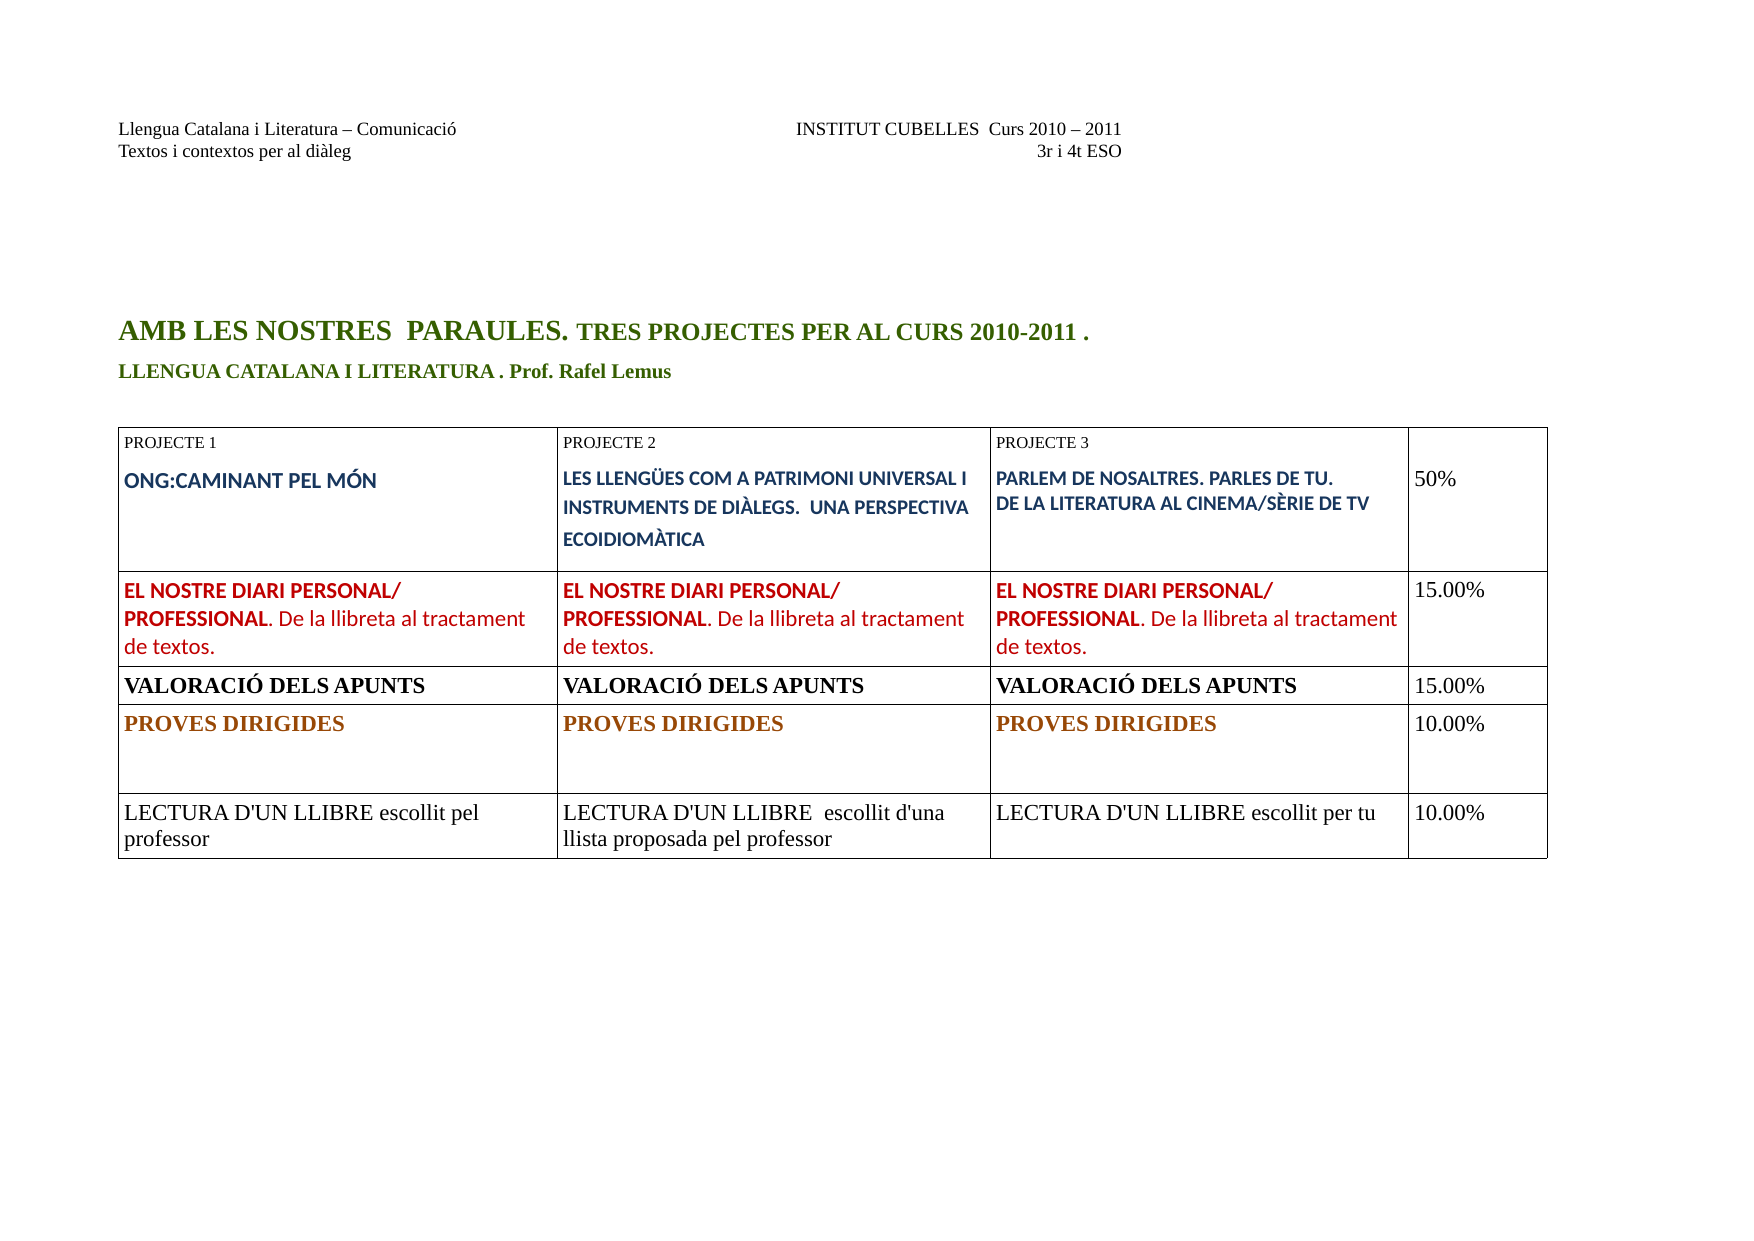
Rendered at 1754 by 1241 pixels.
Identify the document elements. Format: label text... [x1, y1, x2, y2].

table_cell PROVES DIRIGIDES [558, 705, 990, 793]
table_cell LECTURA D'UN LLIBRE escollit pel professor [119, 794, 557, 858]
table_header PROJECTE 2 LES LLENGÜES COM A PATRIMONI UNIVERSAL I INSTRUMENTS DE DIÀLEGS. UNA PERSPECTIVA ECOIDIOMÀTICA [558, 428, 990, 571]
table_cell 10,00% [1409, 794, 1547, 858]
table_header 50% [1409, 428, 1547, 571]
table_cell VALORACIÓ DELS APUNTS [558, 667, 990, 704]
table_cell EL NOSTRE DIARI PERSONAL/ PROFESSIONAL. De la llibreta al tractament de textos. [991, 572, 1408, 666]
table_cell LECTURA D'UN LLIBRE escollit per tu [991, 794, 1408, 858]
table_cell VALORACIÓ DELS APUNTS [991, 667, 1408, 704]
table_cell VALORACIÓ DELS APUNTS [119, 667, 557, 704]
table_cell 15,00% [1409, 572, 1547, 666]
table_header PROJECTE 1 ONG:CAMINANT PEL MÓN [119, 428, 557, 571]
table_cell 15,00% [1409, 667, 1547, 704]
table_header PROJECTE 3 PARLEM DE NOSALTRES. PARLES DE TU. DE LA LITERATURA AL CINEMA/SÈRIE DE TV [991, 428, 1408, 571]
table_cell 10,00% [1409, 705, 1547, 793]
text AMB LES NOSTRES PARAULES. TRES PROJECTES PER AL CURS 2010-2011 . [118, 313, 1636, 346]
table_cell EL NOSTRE DIARI PERSONAL/ PROFESSIONAL. De la llibreta al tractament de textos. [119, 572, 557, 666]
table_cell PROVES DIRIGIDES [991, 705, 1408, 793]
table_cell LECTURA D'UN LLIBRE escollit d'una llista proposada pel professor [558, 794, 990, 858]
text LLENGUA CATALANA I LITERATURA . Prof. Rafel Lemus [118, 359, 1636, 383]
table_cell EL NOSTRE DIARI PERSONAL/ PROFESSIONAL. De la llibreta al tractament de textos. [558, 572, 990, 666]
table_cell PROVES DIRIGIDES [119, 705, 557, 793]
